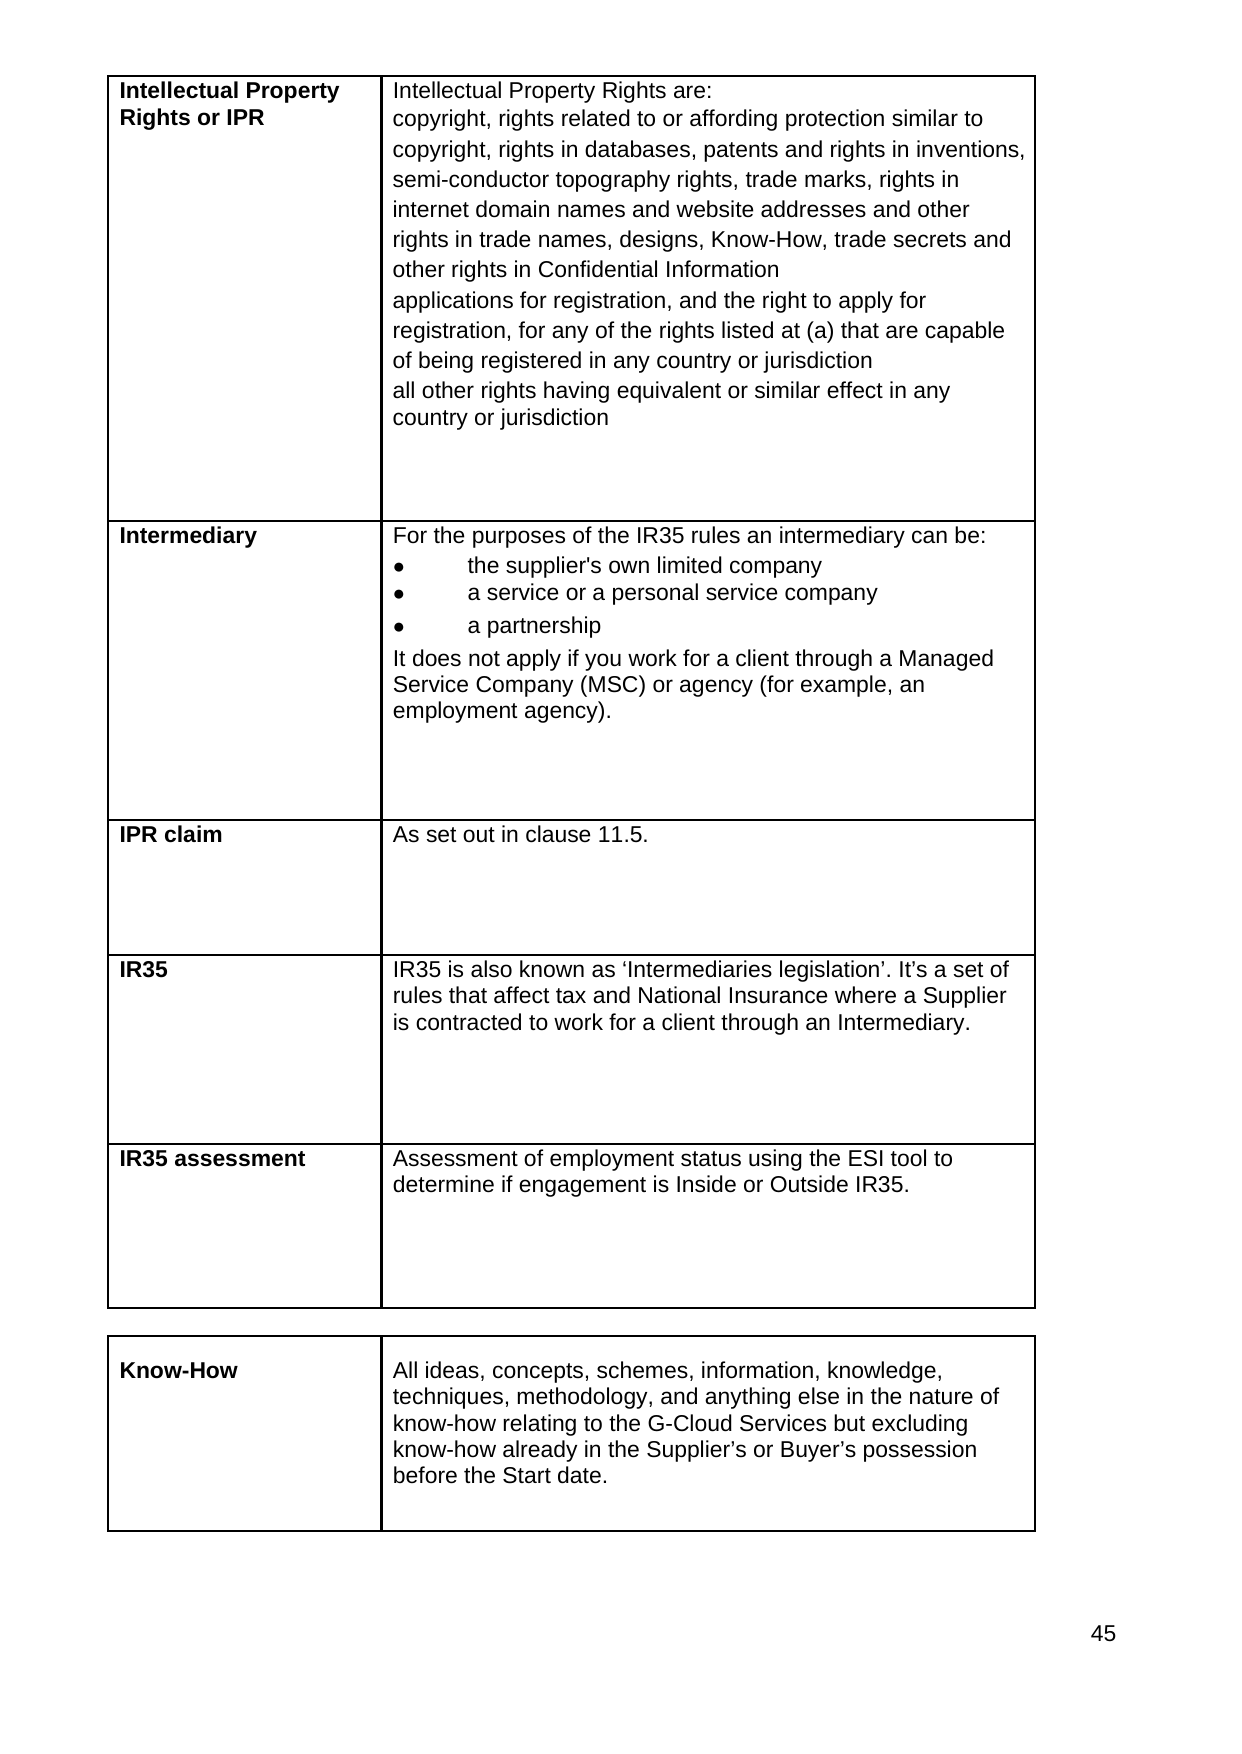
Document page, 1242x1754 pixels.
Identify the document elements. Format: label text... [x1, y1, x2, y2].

table_cell IR35 [109, 956, 380, 1143]
table_cell Intellectual Property Rights are: copyright, rights related to or affording protection similar to copyright, rights in databases, patents and rights in inventions, semi-conductor topography rights, trade marks, rights in internet domain names and website addresses and other rights in trade names, designs, Know-How, trade secrets and other rights in Confidential Information applications for registration, and the right to apply for registration, for any of the rights listed at (a) that are capable of being registered in any country or jurisdiction all other rights having equivalent or similar effect in any country or jurisdiction [383, 77, 1034, 520]
table_cell For the purposes of the IR35 rules an intermediary can be: the supplier's own limited company a service or a personal service company a partnership It does not apply if you work for a client through a Managed Service Company (MSC) or agency (for example, an employment agency). [383, 522, 1034, 819]
table_cell Intermediary [109, 522, 380, 819]
table_header Know-How [109, 1337, 380, 1529]
table_cell Assessment of employment status using the ESI tool to determine if engagement is Inside or Outside IR35. [383, 1145, 1034, 1307]
table_cell Intellectual Property Rights or IPR [109, 77, 380, 520]
table_cell As set out in clause 11.5. [383, 821, 1034, 954]
table_cell IR35 is also known as ‘Intermediaries legislation’. It’s a set of rules that affect tax and National Insurance where a Supplier is contracted to work for a client through an Intermediary. [383, 956, 1034, 1143]
table_header All ideas, concepts, schemes, information, knowledge, techniques, methodology, and anything else in the nature of know-how relating to the G-Cloud Services but excluding know-how already in the Supplier’s or Buyer’s possession before the Start date. [383, 1337, 1034, 1529]
table_cell IR35 assessment [109, 1145, 380, 1307]
table_cell IPR claim [109, 821, 380, 954]
